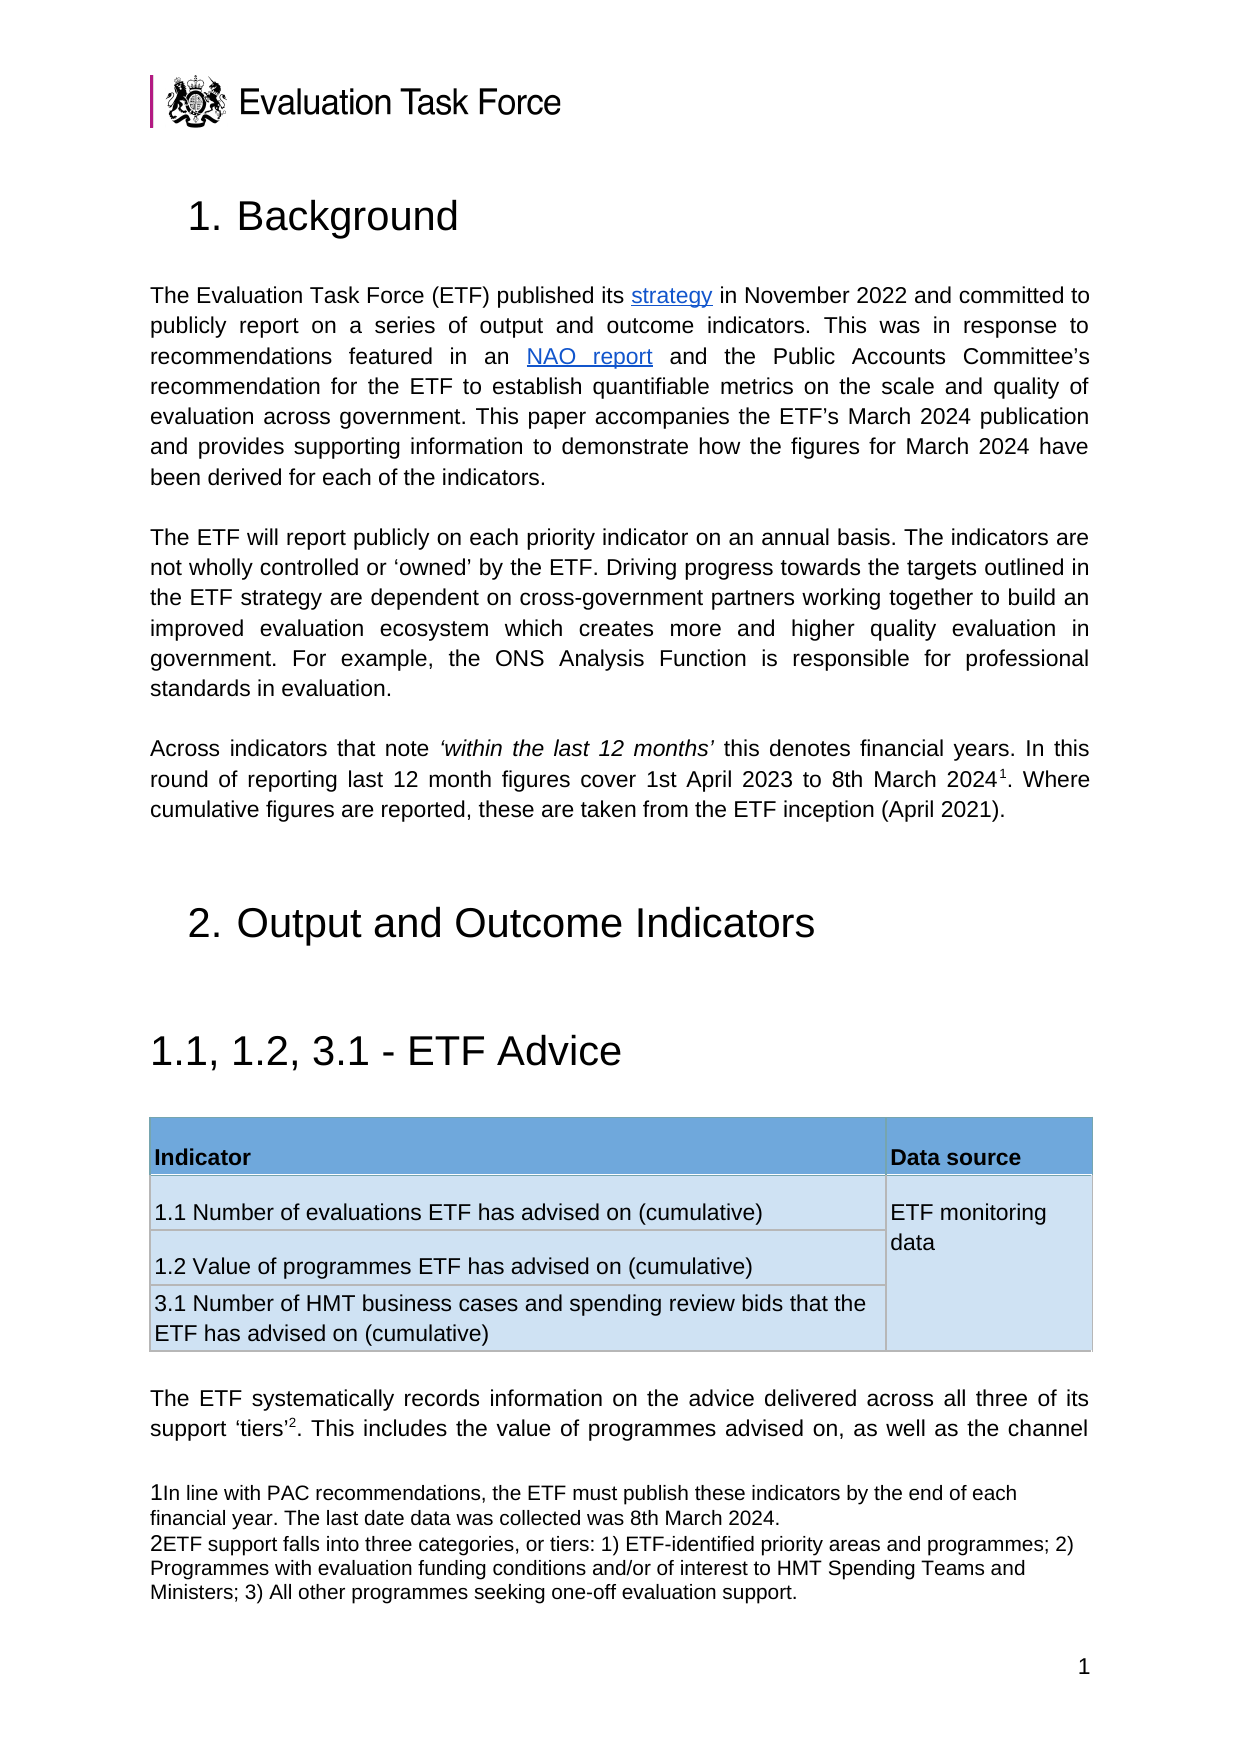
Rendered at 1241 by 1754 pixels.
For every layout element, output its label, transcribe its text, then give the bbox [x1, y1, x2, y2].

subtitle 1.1, 1.2, 3.1 - ETF Advice [150, 1026, 1090, 1074]
subtitle Output and Outcome Indicators [187, 898, 1090, 946]
text The ETF systematically records information on the advice delivered across all three of its support ‘tiers’. This includes the value of programmes advised on, as well as the channel [150, 1385, 1090, 1441]
table_cell 3.1 Number of HMT business cases and spending review bids that the ETF has advised on (cumulative) [151, 1286, 885, 1350]
text Across indicators that note ‘within the last 12 months’ this denotes financial years. In this round of reporting last 12 month figures cover 1st April 2023 to 8th March 2024. Where cumulative figures are reported, these are taken from the ETF inception (April 2021). [150, 735, 1090, 822]
table_header Indicator [151, 1118, 885, 1174]
text ETF support falls into three categories, or tiers: 1) ETF-identified priority areas and programmes; 2) Programmes with evaluation funding conditions and/or of interest to HMT Spending Teams and Ministers; 3) All other programmes seeking one-off evaluation support. [150, 1530, 1090, 1604]
text The ETF will report publicly on each priority indicator on an annual basis. The indicators are not wholly controlled or ‘owned’ by the ETF. Driving progress towards the targets outlined in the ETF strategy are dependent on cross-government partners working together to build an improved evaluation ecosystem which creates more and higher quality evaluation in government. For example, the ONS Analysis Function is responsible for professional standards in evaluation. [150, 524, 1090, 701]
table_cell 1.1 Number of evaluations ETF has advised on (cumulative) [151, 1176, 885, 1229]
table_cell 1.2 Value of programmes ETF has advised on (cumulative) [151, 1231, 885, 1284]
table_header Data source [887, 1118, 1092, 1174]
text The Evaluation Task Force (ETF) published its strategy in November 2022 and committed to publicly report on a series of output and outcome indicators. This was in response to recommendations featured in an NAO report and the Public Accounts Committee’s recommendation for the ETF to establish quantifiable metrics on the scale and quality of evaluation across government. This paper accompanies the ETF’s March 2024 publication and provides supporting information to demonstrate how the figures for March 2024 have been derived for each of the indicators. [150, 282, 1090, 490]
table_cell ETF monitoring data [887, 1175, 1092, 1350]
subtitle Background [187, 192, 1090, 239]
picture [150, 75, 561, 128]
text In line with PAC recommendations, the ETF must publish these indicators by the end of each financial year. The last date data was collected was 8th March 2024. [150, 1479, 1090, 1530]
